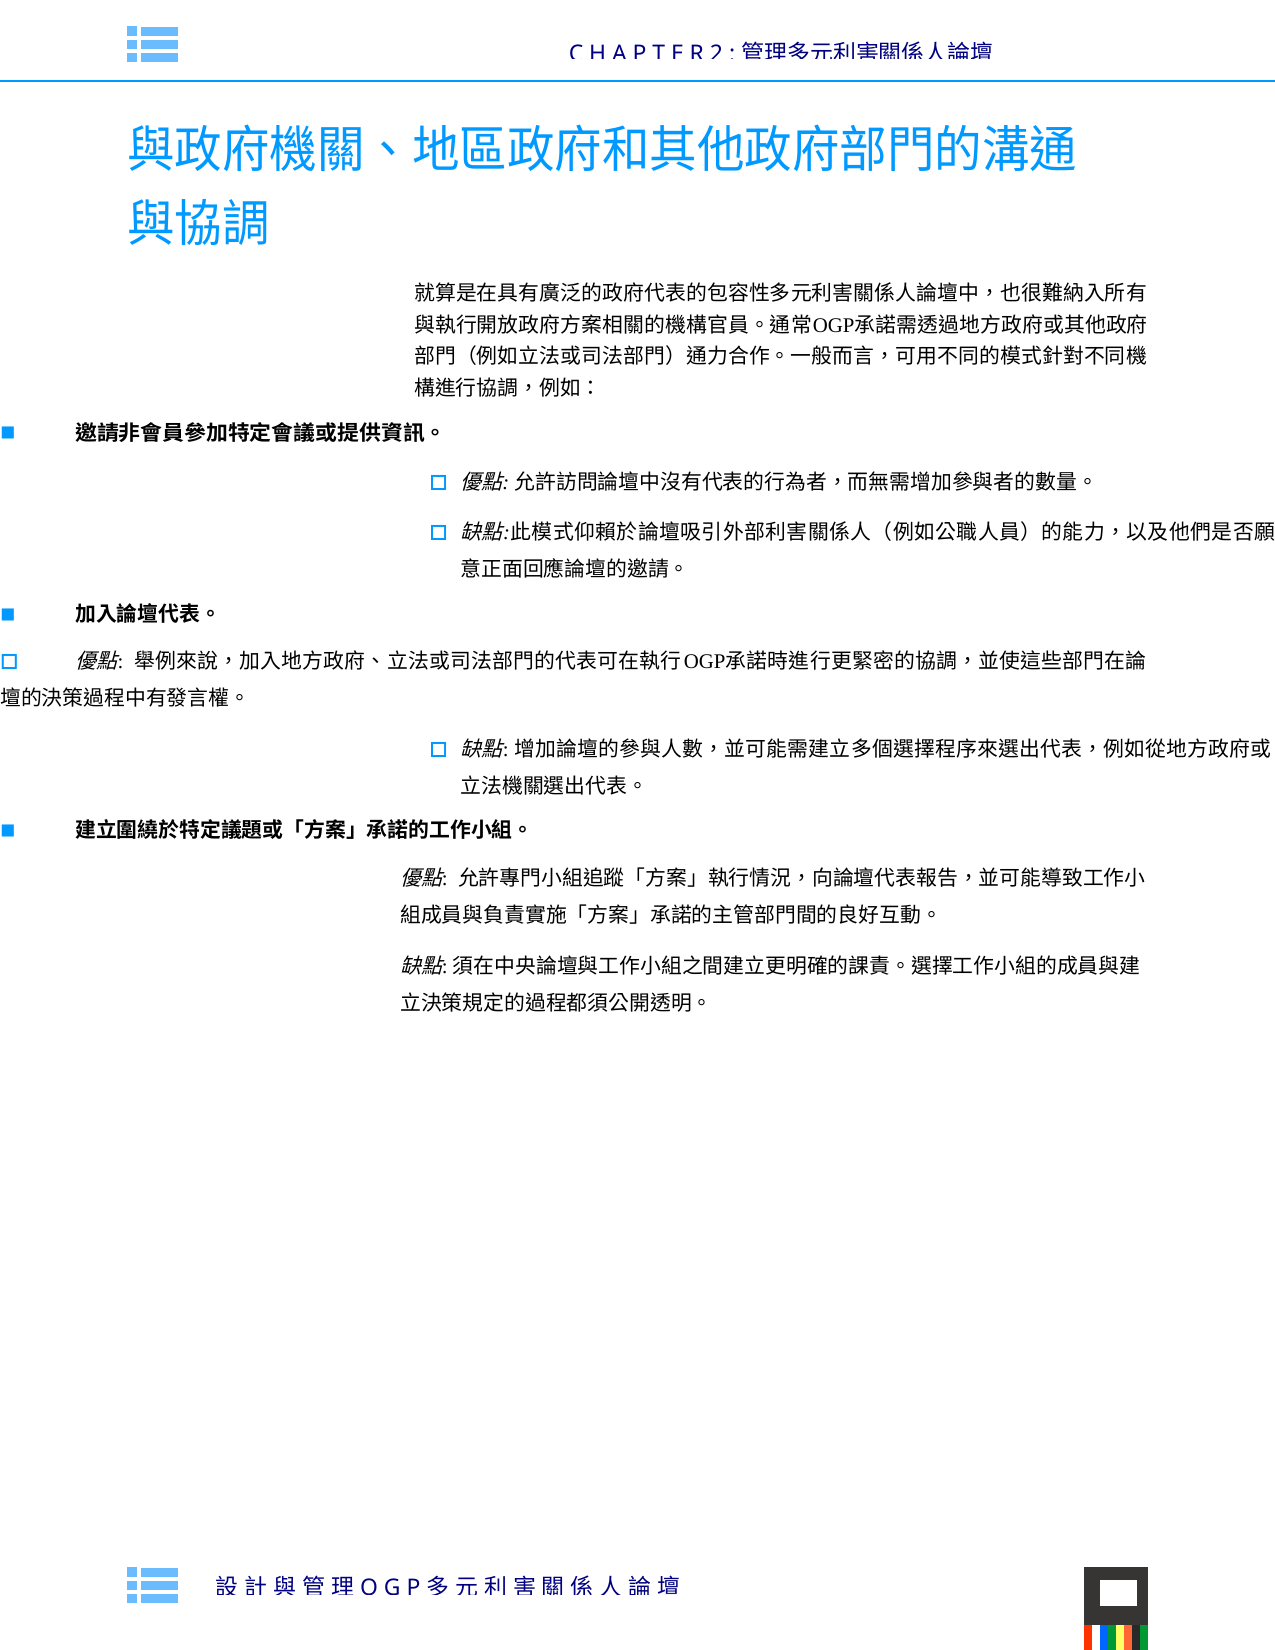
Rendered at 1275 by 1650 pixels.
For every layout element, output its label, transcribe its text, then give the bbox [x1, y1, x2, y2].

text 缺點: 須在中央論壇與工作小組之間建立更明確的課責。選擇工作小組的成員與建立決策規定的過程都須公開透明。 [400, 949, 1152, 1017]
list 邀請非會員參加特定會議或提供資訊。 [0, 417, 1032, 446]
list 建立圍繞於特定議題或「方案」承諾的工作小組。 [0, 814, 1275, 844]
text 優點: 允許專門小組追蹤「方案」執行情況，向論壇代表報告，並可能導致工作小組成員與負責實施「方案」承諾的主管部門間的良好互動。 [400, 861, 1152, 929]
list 加入論壇代表。 [0, 597, 1275, 627]
list 缺點: 增加論壇的參與人數，並可能需建立多個選擇程序來選出代表，例如從地方政府或立法機關選出代表。 [429, 732, 1275, 799]
text 就算是在具有廣泛的政府代表的包容性多元利害關係人論壇中，也很難納入所有與執行開放政府方案相關的機構官員。通常OGP承諾需透過地方政府或其他政府部門（例如立法或司法部門）通力合作。一般而言，可用不同的模式針對不同機構進行協調，例如： [414, 276, 1148, 402]
text 與政府機關、地區政府和其他政府部門的溝通與協調 [127, 109, 1118, 256]
list 缺點:此模式仰賴於論壇吸引外部利害關係人（例如公職人員）的能力，以及他們是否願意正面回應論壇的邀請。 [429, 515, 1275, 582]
list 優點: 舉例來說，加入地方政府、立法或司法部門的代表可在執行OGP承諾時進行更緊密的協調，並使這些部門在論壇的決策過程中有發言權。 [0, 644, 1148, 712]
list 優點: 允許訪問論壇中沒有代表的行為者，而無需增加參與者的數量。 [429, 465, 1275, 496]
